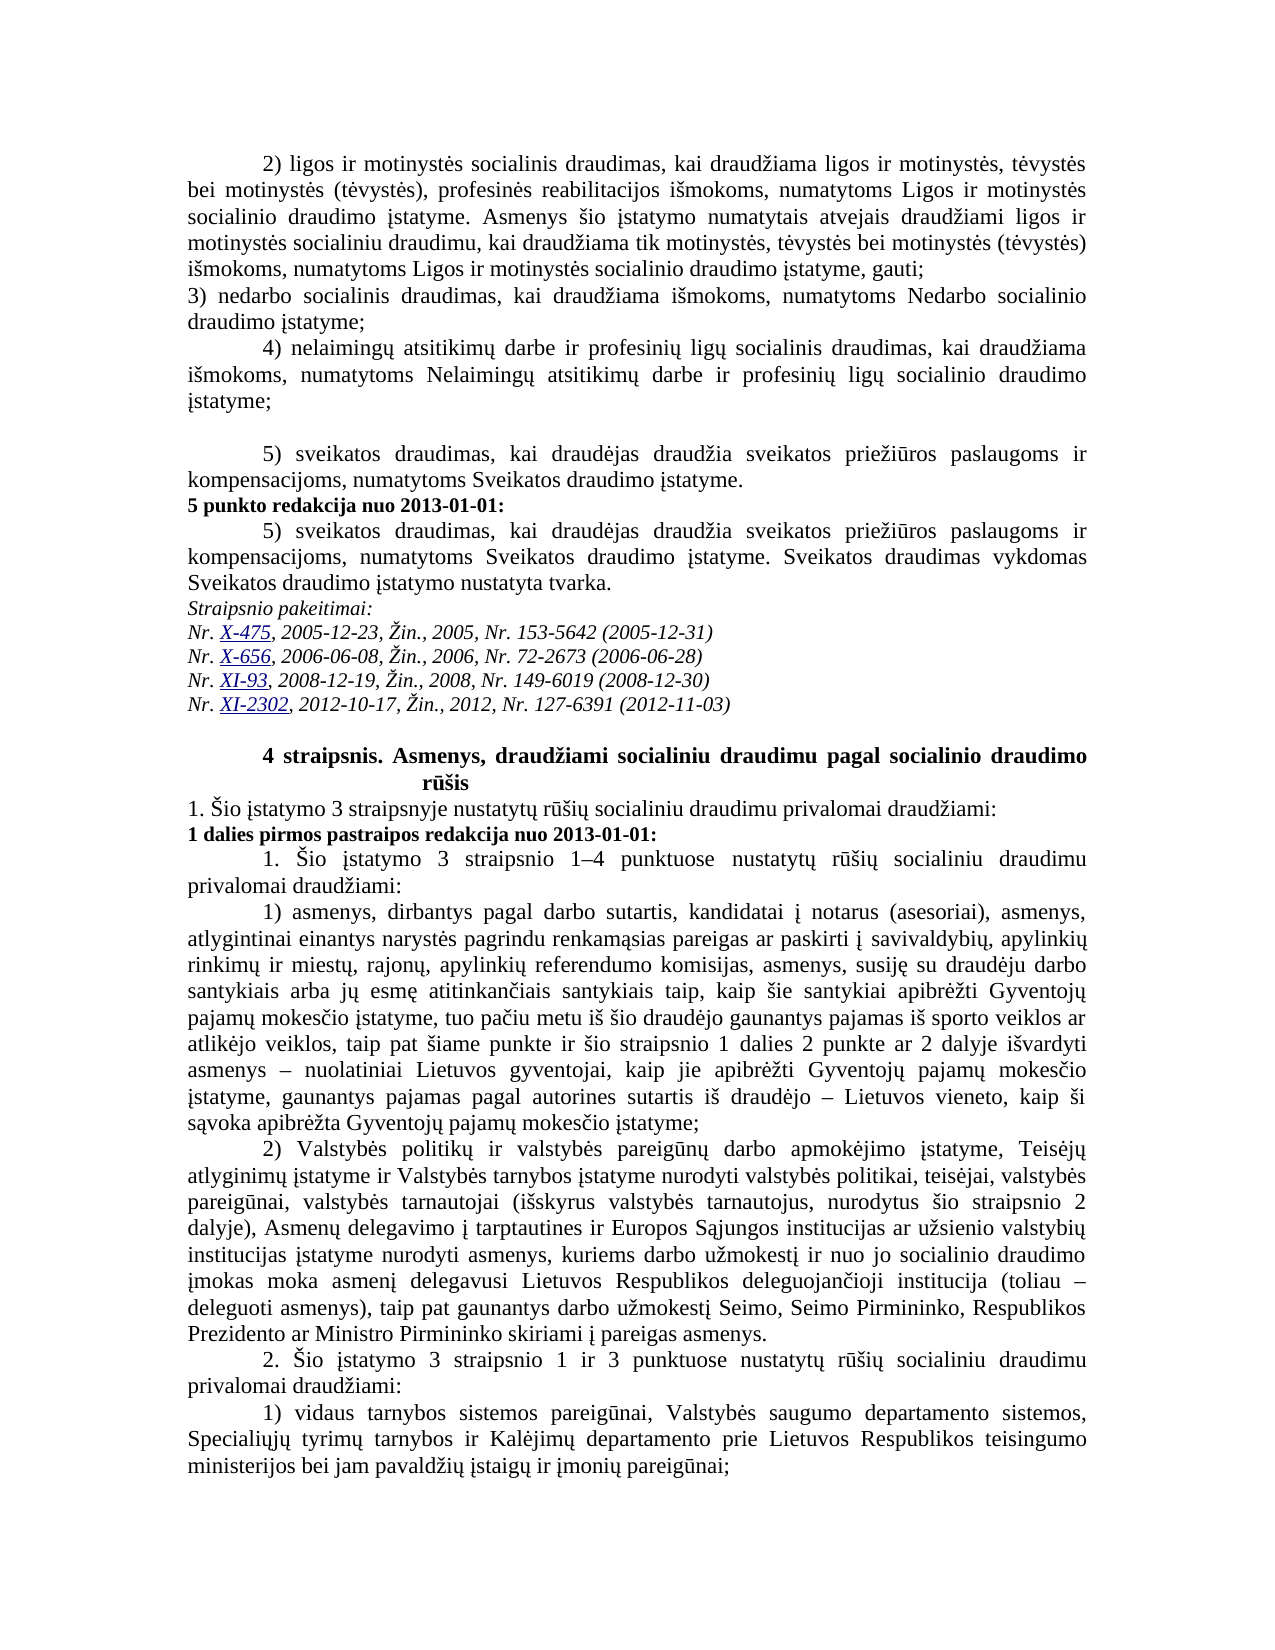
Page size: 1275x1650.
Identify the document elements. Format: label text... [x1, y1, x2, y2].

text Nr. XI-2302, 2012-10-17, Žin., 2012, Nr. 127-6391 (2012-11-03) [187, 692, 1087, 716]
text 3) nedarbo socialinis draudimas, kai draudžiama išmokoms, numatytoms Nedarbo socialinio draudimo įstatyme; [187, 282, 1088, 334]
text Nr. XI-93, 2008-12-19, Žin., 2008, Nr. 149-6019 (2008-12-30) [187, 668, 1087, 692]
text 2) ligos ir motinystės socialinis draudimas, kai draudžiama ligos ir motinystės, tėvystės bei motinystės (tėvystės), profesinės reabilitacijos išmokoms, numatytoms Ligos ir motinystės socialinio draudimo įstatyme. Asmenys šio įstatymo numatytais atvejais draudžiami ligos ir motinystės socialiniu draudimu, kai draudžiama tik motinystės, tėvystės bei motinystės (tėvystės) išmokoms, numatytoms Ligos ir motinystės socialinio draudimo įstatyme, gauti; [187, 150, 1087, 282]
text Nr. X-475, 2005-12-23, Žin., 2005, Nr. 153-5642 (2005-12-31) [187, 620, 1088, 644]
text Nr. X-656, 2006-06-08, Žin., 2006, Nr. 72-2673 (2006-06-28) [187, 644, 1088, 668]
text 5) sveikatos draudimas, kai draudėjas draudžia sveikatos priežiūros paslaugoms ir kompensacijoms, numatytoms Sveikatos draudimo įstatyme. [187, 440, 1088, 493]
text 2) Valstybės politikų ir valstybės pareigūnų darbo apmokėjimo įstatyme, Teisėjų atlyginimų įstatyme ir Valstybės tarnybos įstatyme nurodyti valstybės politikai, teisėjai, valstybės pareigūnai, valstybės tarnautojai (išskyrus valstybės tarnautojus, nurodytus šio straipsnio 2 dalyje), Asmenų delegavimo į tarptautines ir Europos Sąjungos institucijas ar užsienio valstybių institucijas įstatyme nurodyti asmenys, kuriems darbo užmokestį ir nuo jo socialinio draudimo įmokas moka asmenį delegavusi Lietuvos Respublikos deleguojančioji institucija (toliau – deleguoti asmenys), taip pat gaunantys darbo užmokestį Seimo, Seimo Pirmininko, Respublikos Prezidento ar Ministro Pirmininko skiriami į pareigas asmenys. [187, 1135, 1087, 1346]
text 1. Šio įstatymo 3 straipsnyje nustatytų rūšių socialiniu draudimu privalomai draudžiami: [187, 795, 1088, 821]
text 1) vidaus tarnybos sistemos pareigūnai, Valstybės saugumo departamento sistemos, Specialiųjų tyrimų tarnybos ir Kalėjimų departamento prie Lietuvos Respublikos teisingumo ministerijos bei jam pavaldžių įstaigų ir įmonių pareigūnai; [187, 1399, 1088, 1478]
text 5) sveikatos draudimas, kai draudėjas draudžia sveikatos priežiūros paslaugoms ir kompensacijoms, numatytoms Sveikatos draudimo įstatyme. Sveikatos draudimas vykdomas Sveikatos draudimo įstatymo nustatyta tvarka. [187, 517, 1088, 596]
text 2. Šio įstatymo 3 straipsnio 1 ir 3 punktuose nustatytų rūšių socialiniu draudimu privalomai draudžiami: [187, 1346, 1088, 1399]
text 1. Šio įstatymo 3 straipsnio 1–4 punktuose nustatytų rūšių socialiniu draudimu privalomai draudžiami: [187, 846, 1087, 898]
text 4) nelaimingų atsitikimų darbe ir profesinių ligų socialinis draudimas, kai draudžiama išmokoms, numatytoms Nelaimingų atsitikimų darbe ir profesinių ligų socialinio draudimo įstatyme; [187, 334, 1088, 413]
text 4 straipsnis. Asmenys, draudžiami socialiniu draudimu pagal socialinio draudimo rūšis [262, 742, 1088, 795]
text Straipsnio pakeitimai: [187, 596, 1088, 620]
text 1 dalies pirmos pastraipos redakcija nuo 2013-01-01: [187, 821, 1087, 846]
text 1) asmenys, dirbantys pagal darbo sutartis, kandidatai į notarus (asesoriai), asmenys, atlygintinai einantys narystės pagrindu renkamąsias pareigas ar paskirti į savivaldybių, apylinkių rinkimų ir miestų, rajonų, apylinkių referendumo komisijas, asmenys, susiję su draudėju darbo santykiais arba jų esmę atitinkančiais santykiais taip, kaip šie santykiai apibrėžti Gyventojų pajamų mokesčio įstatyme, tuo pačiu metu iš šio draudėjo gaunantys pajamas iš sporto veiklos ar atlikėjo veiklos, taip pat šiame punkte ir šio straipsnio 1 dalies 2 punkte ar 2 dalyje išvardyti asmenys – nuolatiniai Lietuvos gyventojai, kaip jie apibrėžti Gyventojų pajamų mokesčio įstatyme, gaunantys pajamas pagal autorines sutartis iš draudėjo – Lietuvos vieneto, kaip ši sąvoka apibrėžta Gyventojų pajamų mokesčio įstatyme; [187, 898, 1087, 1135]
text 5 punkto redakcija nuo 2013-01-01: [187, 493, 1087, 517]
